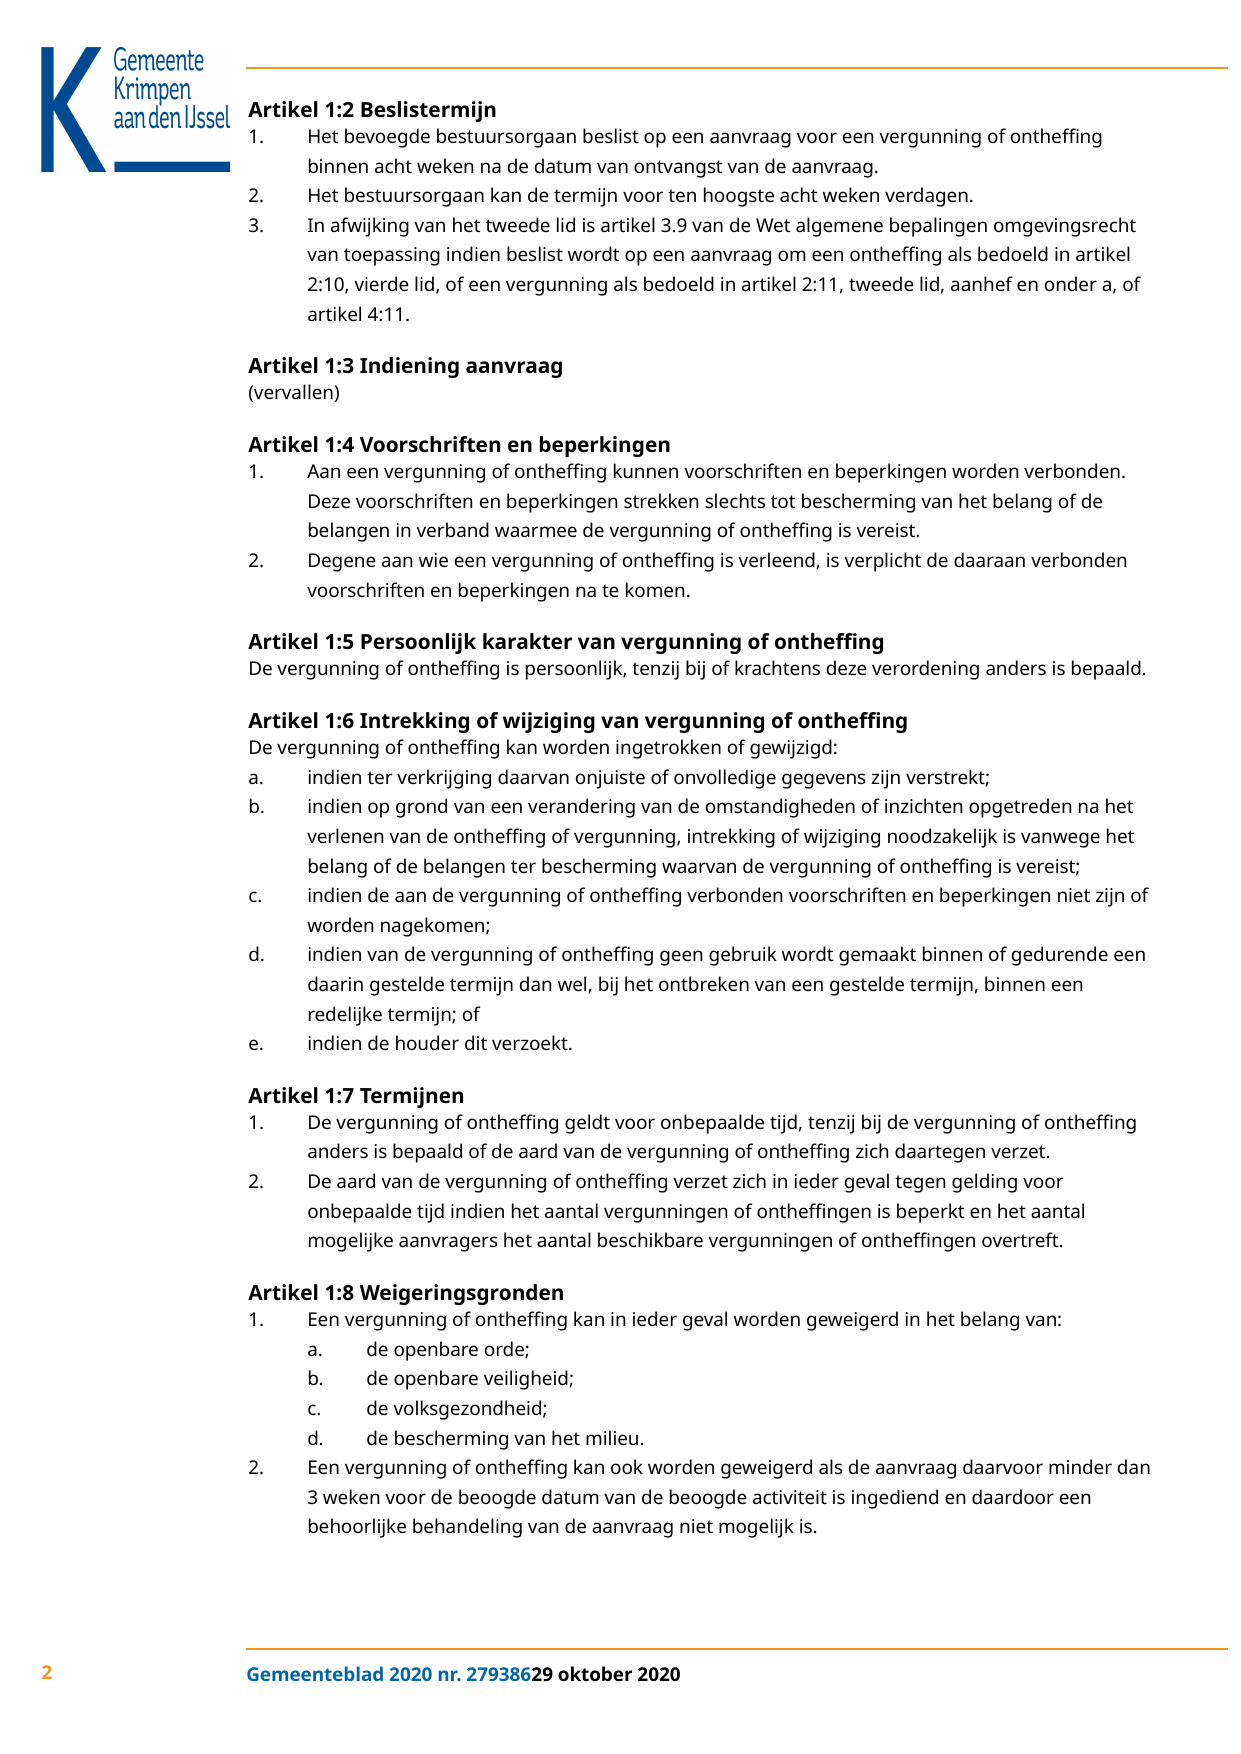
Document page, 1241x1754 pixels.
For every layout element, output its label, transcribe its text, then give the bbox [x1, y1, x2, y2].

list De aard van de vergunning of ontheffing verzet zich in ieder geval tegen gelding voor onbepaalde tijd indien het aantal vergunningen of ontheffingen is beperkt en het aantal mogelijke aanvragers het aantal beschikbare vergunningen of ontheffingen overtreft. [248, 1168, 1152, 1253]
list indien op grond van een verandering van de omstandigheden of inzichten opgetreden na het verlenen van de ontheffing of vergunning, intrekking of wijziging noodzakelijk is vanwege het belang of de belangen ter bescherming waarvan de vergunning of ontheffing is vereist; [248, 794, 1152, 878]
text Artikel 1:6 Intrekking of wijziging van vergunning of ontheffing [248, 706, 1152, 734]
list In afwijking van het tweede lid is artikel 3.9 van de Wet algemene bepalingen omgevingsrecht van toepassing indien beslist wordt op een aanvraag om een ontheffing als bedoeld in artikel 2:10, vierde lid, of een vergunning als bedoeld in artikel 2:11, tweede lid, aanhef en onder a, of artikel 4:11. [248, 212, 1152, 326]
list Een vergunning of ontheffing kan ook worden geweigerd als de aanvraag daarvoor minder dan 3 weken voor de beoogde datum van de beoogde activiteit is ingediend en daardoor een behoorlijke behandeling van de aanvraag niet mogelijk is. [248, 1454, 1152, 1539]
list Het bestuursorgaan kan de termijn voor ten hoogste acht weken verdagen. [248, 182, 1152, 208]
text Artikel 1:2 Beslistermijn [248, 95, 1152, 123]
text Artikel 1:4 Voorschriften en beperkingen [248, 430, 1152, 458]
list de bescherming van het milieu. [307, 1425, 1152, 1450]
text De vergunning of ontheffing kan worden ingetrokken of gewijzigd: [248, 734, 1152, 760]
list Degene aan wie een vergunning of ontheffing is verleend, is verplicht de daaraan verbonden voorschriften en beperkingen na te komen. [248, 547, 1152, 602]
list Een vergunning of ontheffing kan in ieder geval worden geweigerd in het belang van: [248, 1306, 1152, 1332]
list indien de aan de vergunning of ontheffing verbonden voorschriften en beperkingen niet zijn of worden nagekomen; [248, 882, 1152, 938]
list De vergunning of ontheffing geldt voor onbepaalde tijd, tenzij bij de vergunning of ontheffing anders is bepaald of de aard van de vergunning of ontheffing zich daartegen verzet. [248, 1109, 1152, 1164]
picture [41, 47, 231, 172]
list indien van de vergunning of ontheffing geen gebruik wordt gemaakt binnen of gedurende een daarin gestelde termijn dan wel, bij het ontbreken van een gestelde termijn, binnen een redelijke termijn; of [248, 942, 1152, 1026]
text Artikel 1:5 Persoonlijk karakter van vergunning of ontheffing [248, 627, 1152, 656]
list de openbare orde; [307, 1336, 1152, 1362]
text Artikel 1:7 Termijnen [248, 1081, 1152, 1109]
list de volksgezondheid; [307, 1395, 1152, 1421]
text De vergunning of ontheffing is persoonlijk, tenzij bij of krachtens deze verordening anders is bepaald. [248, 656, 1152, 681]
list indien ter verkrijging daarvan onjuiste of onvolledige gegevens zijn verstrekt; [248, 764, 1152, 790]
list Aan een vergunning of ontheffing kunnen voorschriften en beperkingen worden verbonden. Deze voorschriften en beperkingen strekken slechts tot bescherming van het belang of de belangen in verband waarmee de vergunning of ontheffing is vereist. [248, 458, 1152, 543]
text Artikel 1:3 Indiening aanvraag [248, 351, 1152, 379]
list de openbare veiligheid; [307, 1366, 1152, 1391]
text Artikel 1:8 Weigeringsgronden [248, 1278, 1152, 1306]
text (vervallen) [248, 379, 1152, 405]
list Het bevoegde bestuursorgaan beslist op een aanvraag voor een vergunning of ontheffing binnen acht weken na de datum van ontvangst van de aanvraag. [248, 123, 1152, 178]
list indien de houder dit verzoekt. [248, 1030, 1152, 1056]
